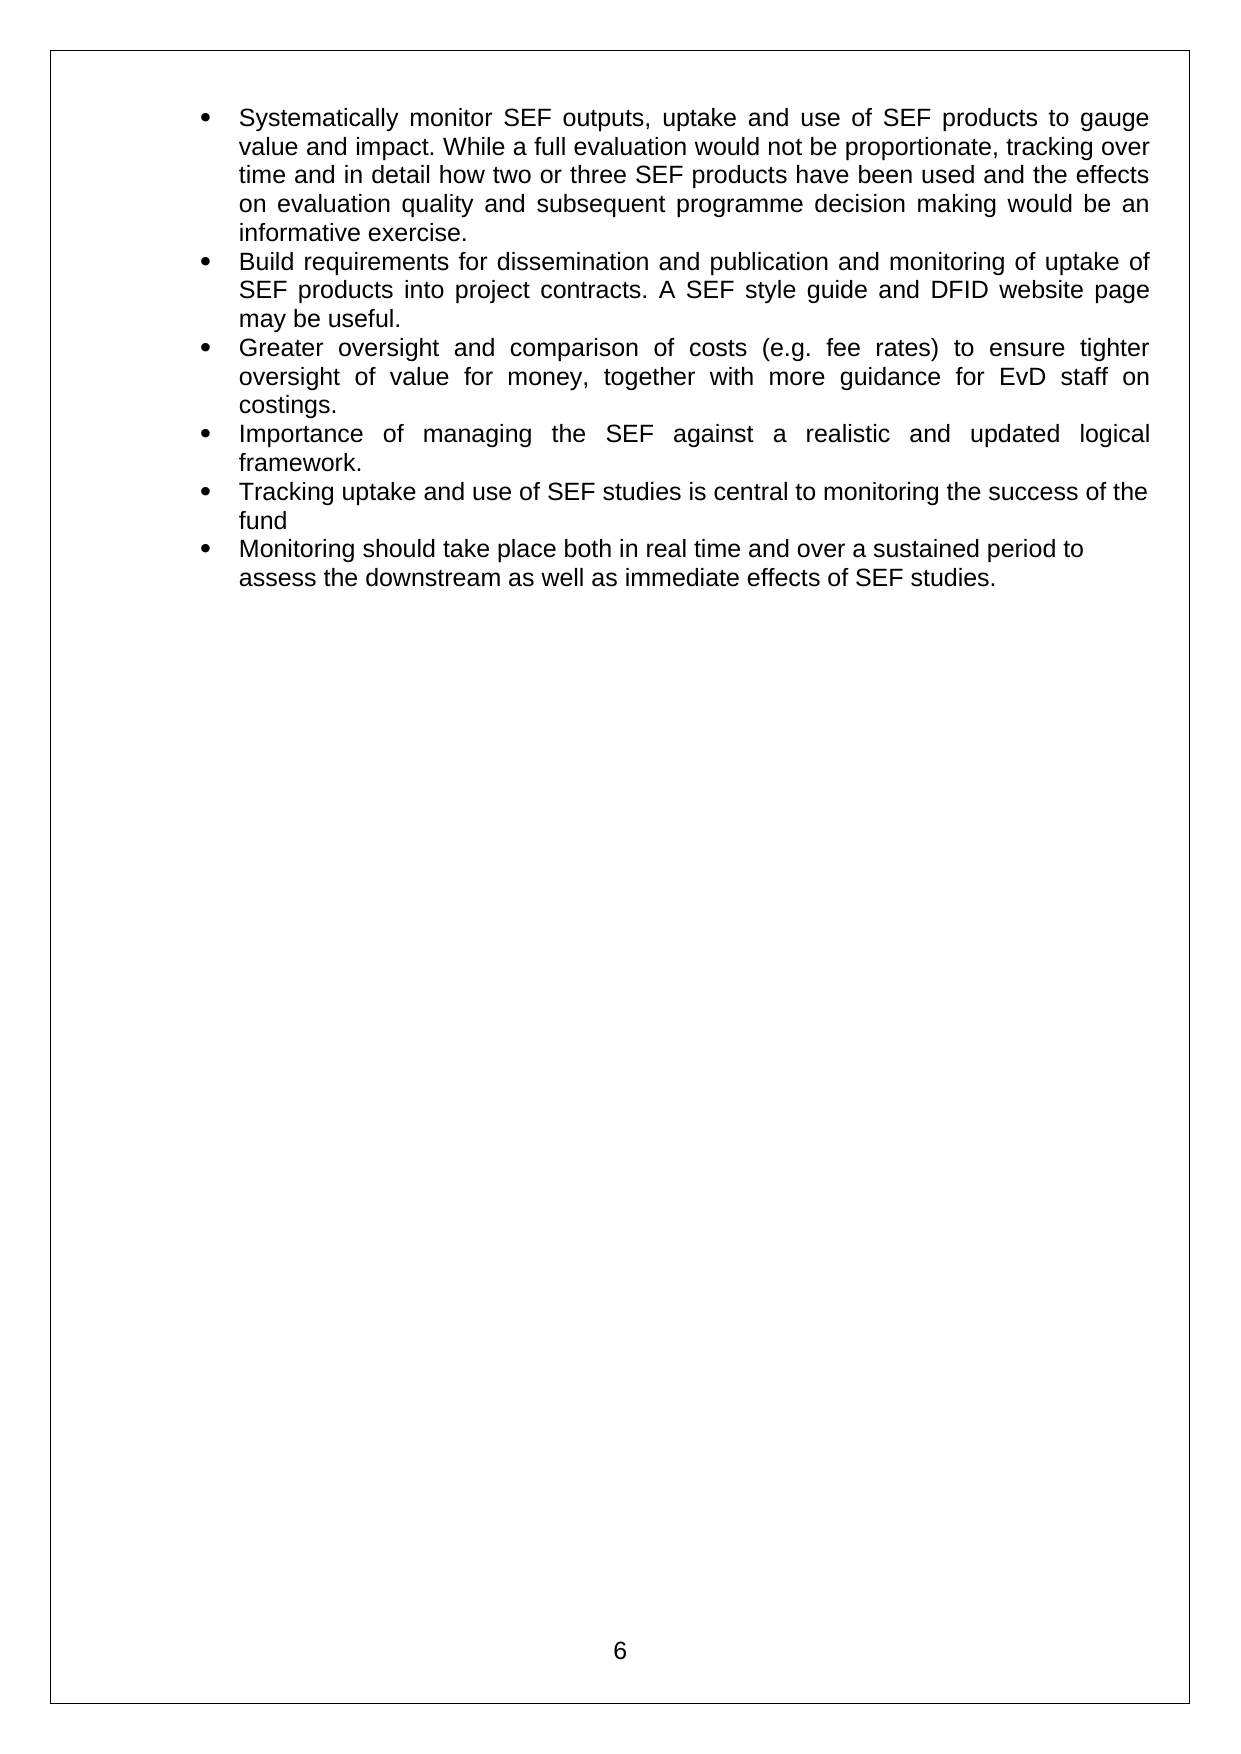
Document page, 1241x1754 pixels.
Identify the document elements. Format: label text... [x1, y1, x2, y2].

list Systematically monitor SEF outputs, uptake and use of SEF products to gauge value and impact. While a full evaluation would not be proportionate, tracking over time and in detail how two or three SEF products have been used and the effects on evaluation quality and subsequent programme decision making would be an informative exercise. [201, 103, 1152, 246]
list Build requirements for dissemination and publication and monitoring of uptake of SEF products into project contracts. A SEF style guide and DFID website page may be useful. [201, 246, 1152, 333]
list Importance of managing the SEF against a realistic and updated logical framework. [201, 419, 1152, 477]
list Tracking uptake and use of SEF studies is central to monitoring the success of the fund [201, 477, 1152, 534]
list Greater oversight and comparison of costs (e.g. fee rates) to ensure tighter oversight of value for money, together with more guidance for EvD staff on costings. [201, 333, 1152, 419]
list Monitoring should take place both in real time and over a sustained period to assess the downstream as well as immediate effects of SEF studies. [201, 534, 1152, 592]
